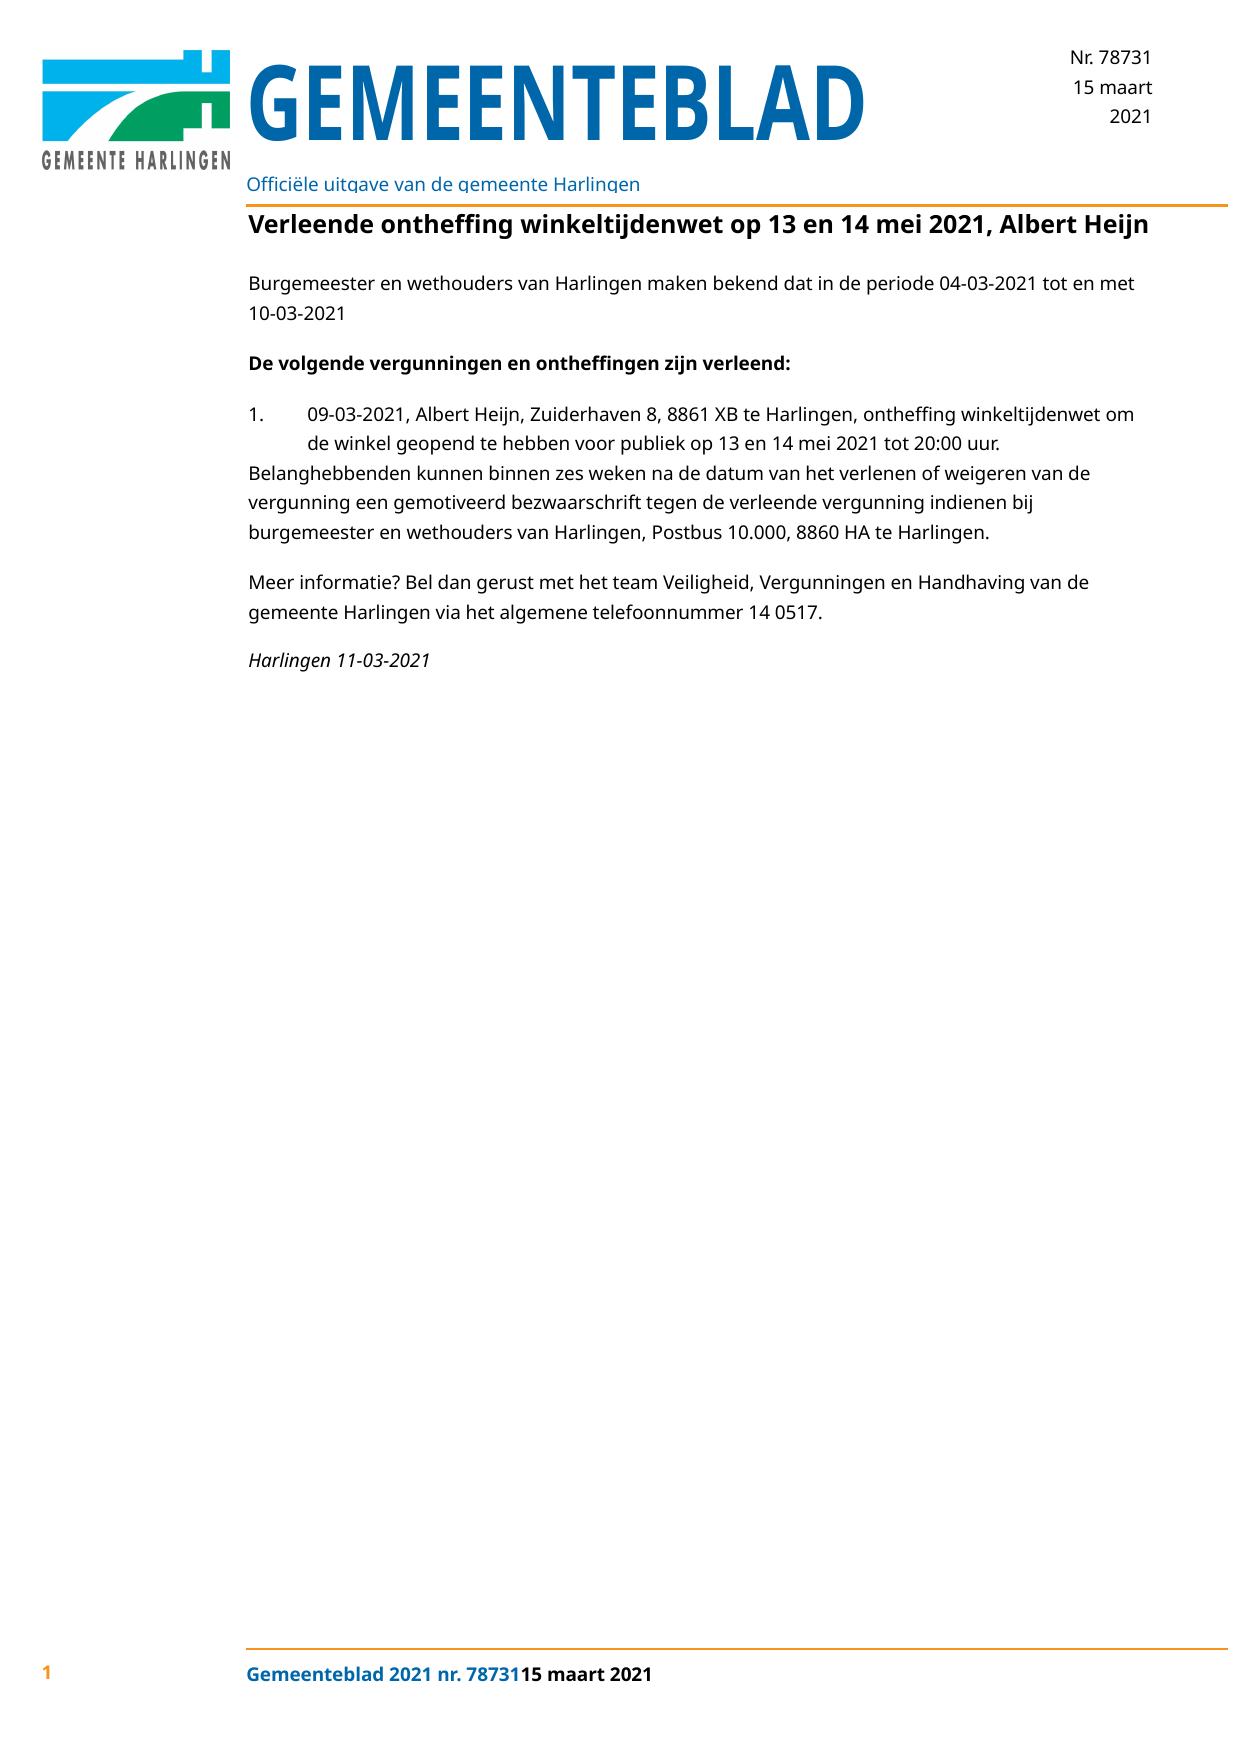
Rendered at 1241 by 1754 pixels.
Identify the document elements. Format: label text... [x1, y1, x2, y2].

text Burgemeester en wethouders van Harlingen maken bekend dat in de periode 04-03-2021 tot en met 10-03-2021 [248, 270, 1152, 326]
text Meer informatie? Bel dan gerust met het team Veiligheid, Vergunningen en Handhaving van de gemeente Harlingen via het algemene telefoonnummer 14 0517. [248, 569, 1152, 625]
text Harlingen 11-03-2021 [248, 647, 1152, 673]
text Belanghebbenden kunnen binnen zes weken na de datum van het verlenen of weigeren van de vergunning een gemotiveerd bezwaarschrift tegen de verleende vergunning indienen bij burgemeester en wethouders van Harlingen, Postbus 10.000, 8860 HA te Harlingen. [248, 460, 1152, 545]
list 09-03-2021, Albert Heijn, Zuiderhaven 8, 8861 XB te Harlingen, ontheffing winkeltijdenwet om de winkel geopend te hebben voor publiek op 13 en 14 mei 2021 tot 20:00 uur. [248, 401, 1152, 456]
text Verleende ontheffing winkeltijdenwet op 13 en 14 mei 2021, Albert Heijn [248, 207, 1152, 241]
text De volgende vergunningen en ontheffingen zijn verleend: [248, 350, 1152, 376]
picture [41, 47, 231, 172]
